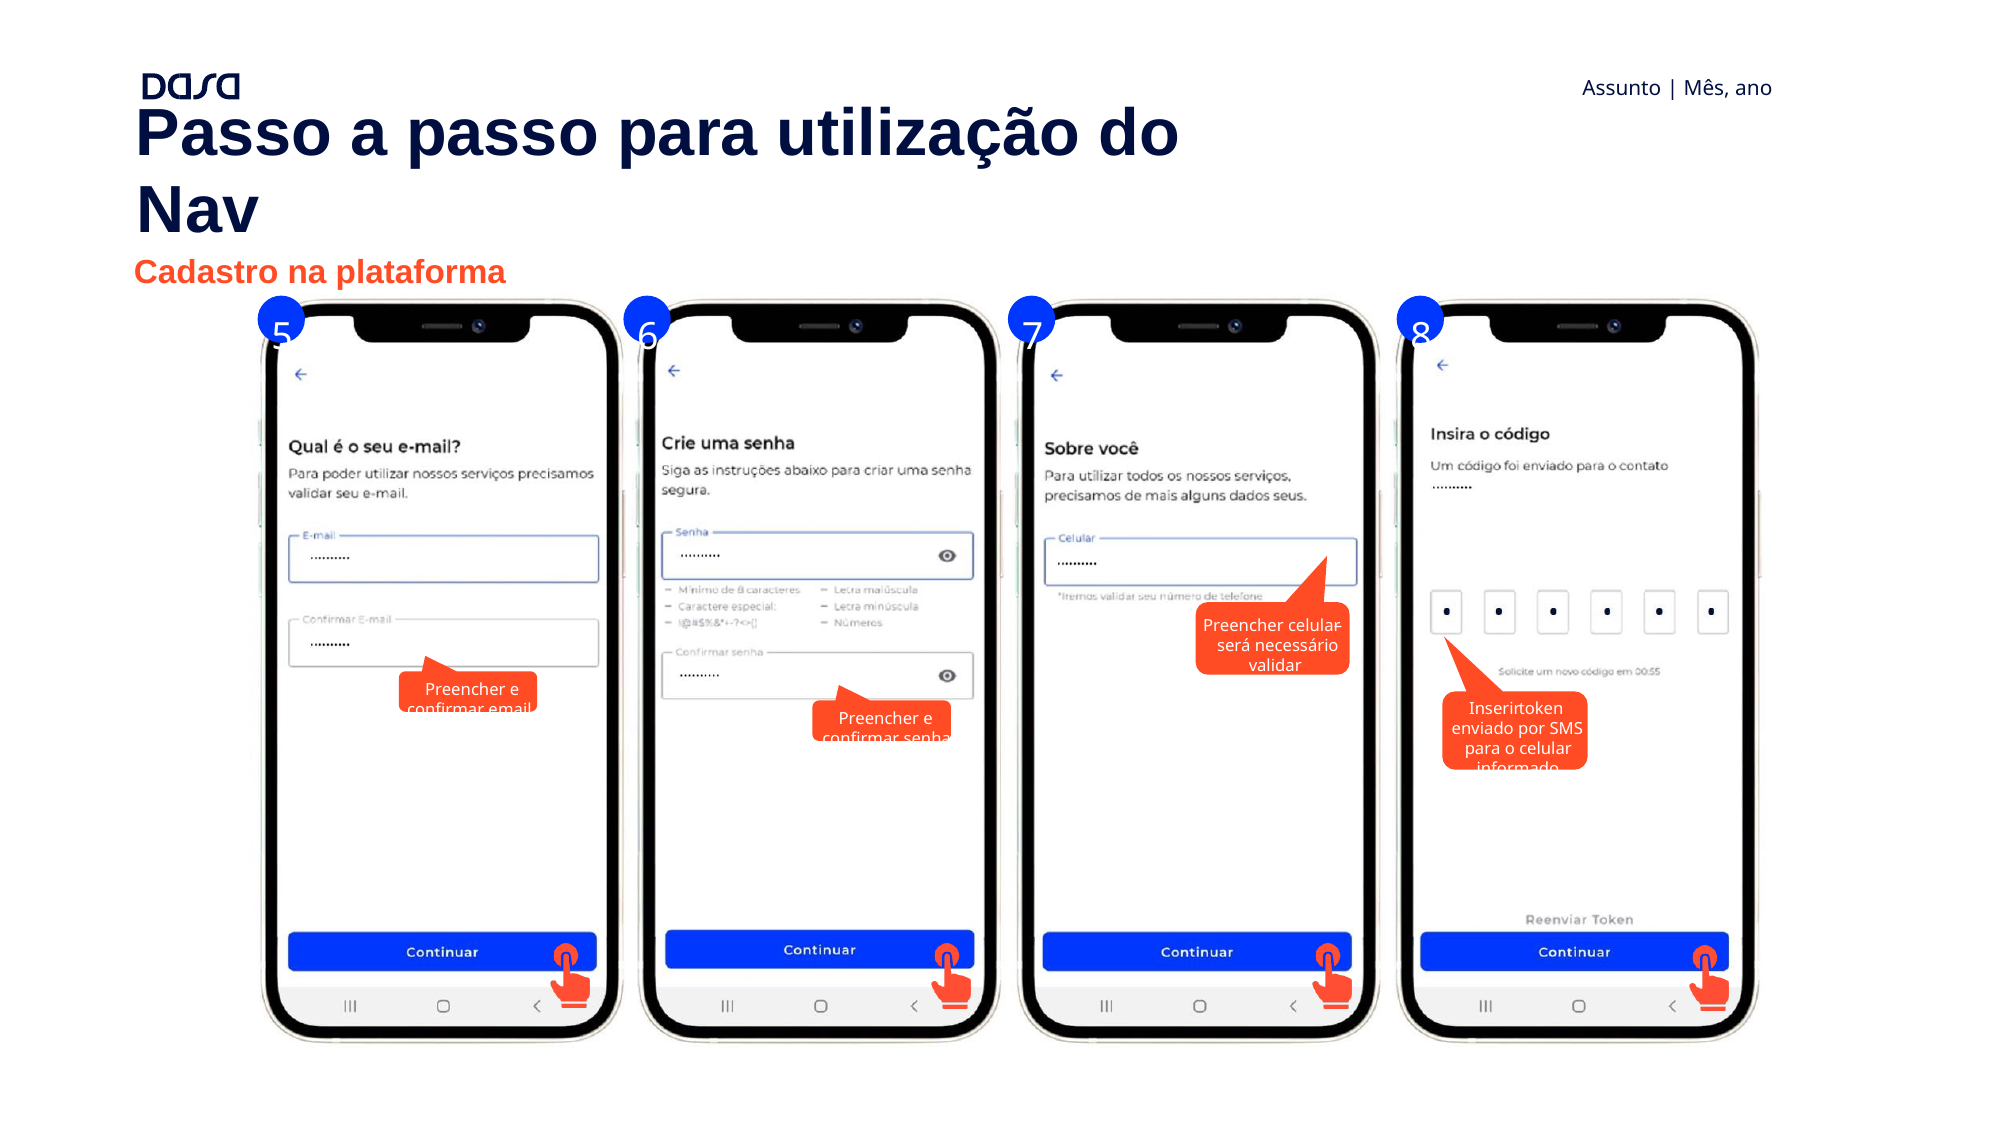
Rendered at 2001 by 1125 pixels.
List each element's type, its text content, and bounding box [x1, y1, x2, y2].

text Cadastro na plataforma [134, 252, 1850, 291]
subtitle Nav [137, 169, 1850, 246]
